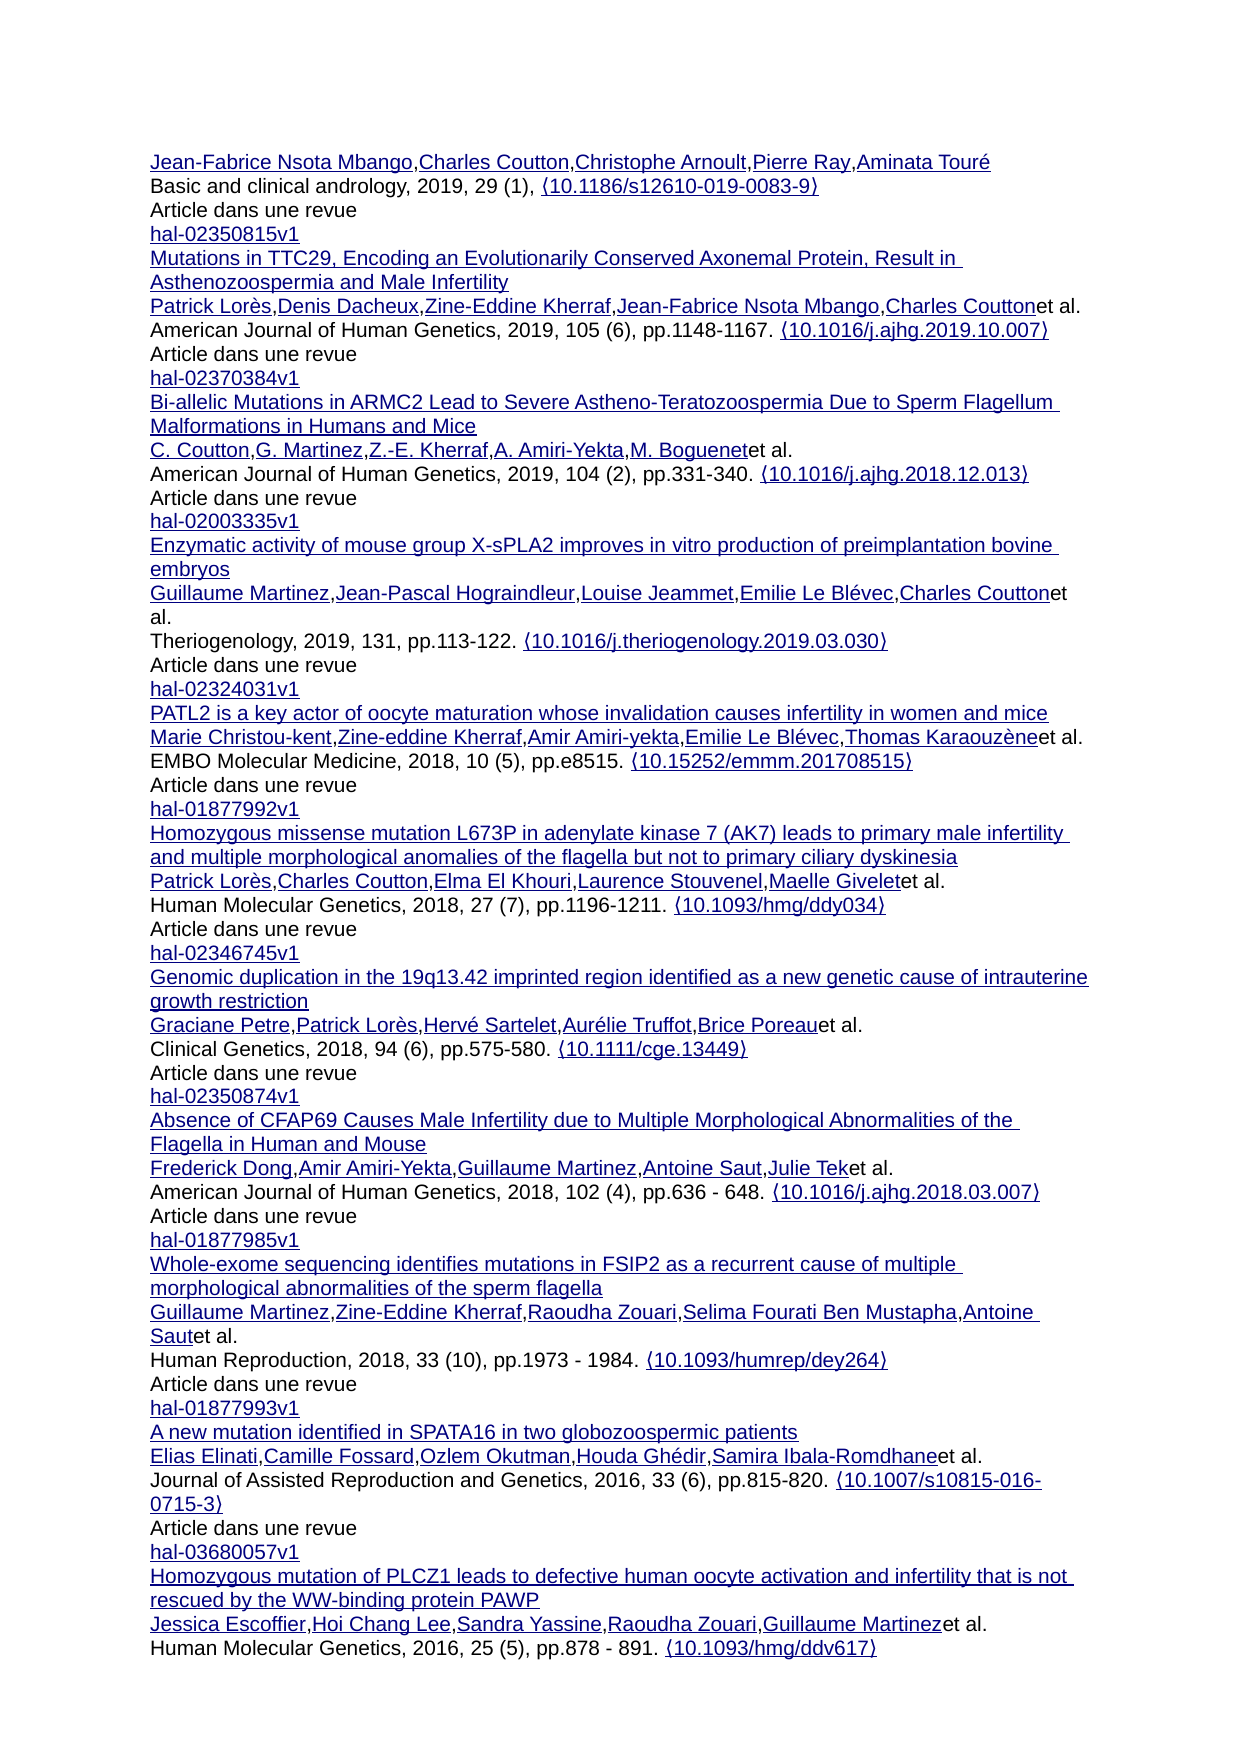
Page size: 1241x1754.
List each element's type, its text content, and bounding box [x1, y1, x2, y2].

table_cell Absence of CFAP69 Causes Male Infertility due to Multiple Morphological Abnormalities of the Flagella in Human and Mouse Frederick Dong,Amir Amiri-Yekta,Guillaume Martinez,Antoine Saut,Julie Teket al. American Journal of Human Genetics, 2018, 102 (4), pp.636 - 648. ⟨10.1016/j.ajhg.2018.03.007⟩ Article dans une revue hal-01877985v1 [150, 1108, 1090, 1252]
table_cell A new mutation identified in SPATA16 in two globozoospermic patients Elias Elinati,Camille Fossard,Ozlem Okutman,Houda Ghédir,Samira Ibala-Romdhaneet al. Journal of Assisted Reproduction and Genetics, 2016, 33 (6), pp.815-820. ⟨10.1007/s10815-016-0715-3⟩ Article dans une revue hal-03680057v1 [150, 1420, 1090, 1563]
table_cell Genomic duplication in the 19q13.42 imprinted region identified as a new genetic cause of intrauterine growth restriction Graciane Petre,Patrick Lorès,Hervé Sartelet,Aurélie Truffot,Brice Poreauet al. Clinical Genetics, 2018, 94 (6), pp.575-580. ⟨10.1111/cge.13449⟩ Article dans une revue hal-02350874v1 [150, 965, 1090, 1108]
table_cell Whole-exome sequencing identifies mutations in FSIP2 as a recurrent cause of multiple morphological abnormalities of the sperm flagella Guillaume Martinez,Zine-Eddine Kherraf,Raoudha Zouari,Selima Fourati Ben Mustapha,Antoine Sautet al. Human Reproduction, 2018, 33 (10), pp.1973 - 1984. ⟨10.1093/humrep/dey264⟩ Article dans une revue hal-01877993v1 [150, 1252, 1090, 1420]
table_cell Enzymatic activity of mouse group X-sPLA2 improves in vitro production of preimplantation bovine embryos Guillaume Martinez,Jean-Pascal Hograindleur,Louise Jeammet,Emilie Le Blévec,Charles Couttonet al. Theriogenology, 2019, 131, pp.113-122. ⟨10.1016/j.theriogenology.2019.03.030⟩ Article dans une revue hal-02324031v1 [150, 533, 1090, 701]
table_cell Jean-Fabrice Nsota Mbango,Charles Coutton,Christophe Arnoult,Pierre Ray,Aminata Touré Basic and clinical andrology, 2019, 29 (1), ⟨10.1186/s12610-019-0083-9⟩ Article dans une revue hal-02350815v1 [150, 150, 1090, 246]
table_cell Bi-allelic Mutations in ARMC2 Lead to Severe Astheno-Teratozoospermia Due to Sperm Flagellum Malformations in Humans and Mice C. Coutton,G. Martinez,Z.-E. Kherraf,A. Amiri-Yekta,M. Boguenetet al. American Journal of Human Genetics, 2019, 104 (2), pp.331-340. ⟨10.1016/j.ajhg.2018.12.013⟩ Article dans une revue hal-02003335v1 [150, 390, 1090, 533]
table_cell Homozygous mutation of PLCZ1 leads to defective human oocyte activation and infertility that is not rescued by the WW-binding protein PAWP Jessica Escoffier,Hoi Chang Lee,Sandra Yassine,Raoudha Zouari,Guillaume Martinezet al. Human Molecular Genetics, 2016, 25 (5), pp.878 - 891. ⟨10.1093/hmg/ddv617⟩ [150, 1564, 1090, 1659]
table_cell Mutations in TTC29, Encoding an Evolutionarily Conserved Axonemal Protein, Result in Asthenozoospermia and Male Infertility Patrick Lorès,Denis Dacheux,Zine-Eddine Kherraf,Jean-Fabrice Nsota Mbango,Charles Couttonet al. American Journal of Human Genetics, 2019, 105 (6), pp.1148-1167. ⟨10.1016/j.ajhg.2019.10.007⟩ Article dans une revue hal-02370384v1 [150, 246, 1090, 389]
table_cell Homozygous missense mutation L673P in adenylate kinase 7 (AK7) leads to primary male infertility and multiple morphological anomalies of the flagella but not to primary ciliary dyskinesia Patrick Lorès,Charles Coutton,Elma El Khouri,Laurence Stouvenel,Maelle Giveletet al. Human Molecular Genetics, 2018, 27 (7), pp.1196-1211. ⟨10.1093/hmg/ddy034⟩ Article dans une revue hal-02346745v1 [150, 821, 1090, 964]
table_cell PATL2 is a key actor of oocyte maturation whose invalidation causes infertility in women and mice Marie Christou‐kent,Zine‐eddine Kherraf,Amir Amiri‐yekta,Emilie Le Blévec,Thomas Karaouzèneet al. EMBO Molecular Medicine, 2018, 10 (5), pp.e8515. ⟨10.15252/emmm.201708515⟩ Article dans une revue hal-01877992v1 [150, 701, 1090, 821]
